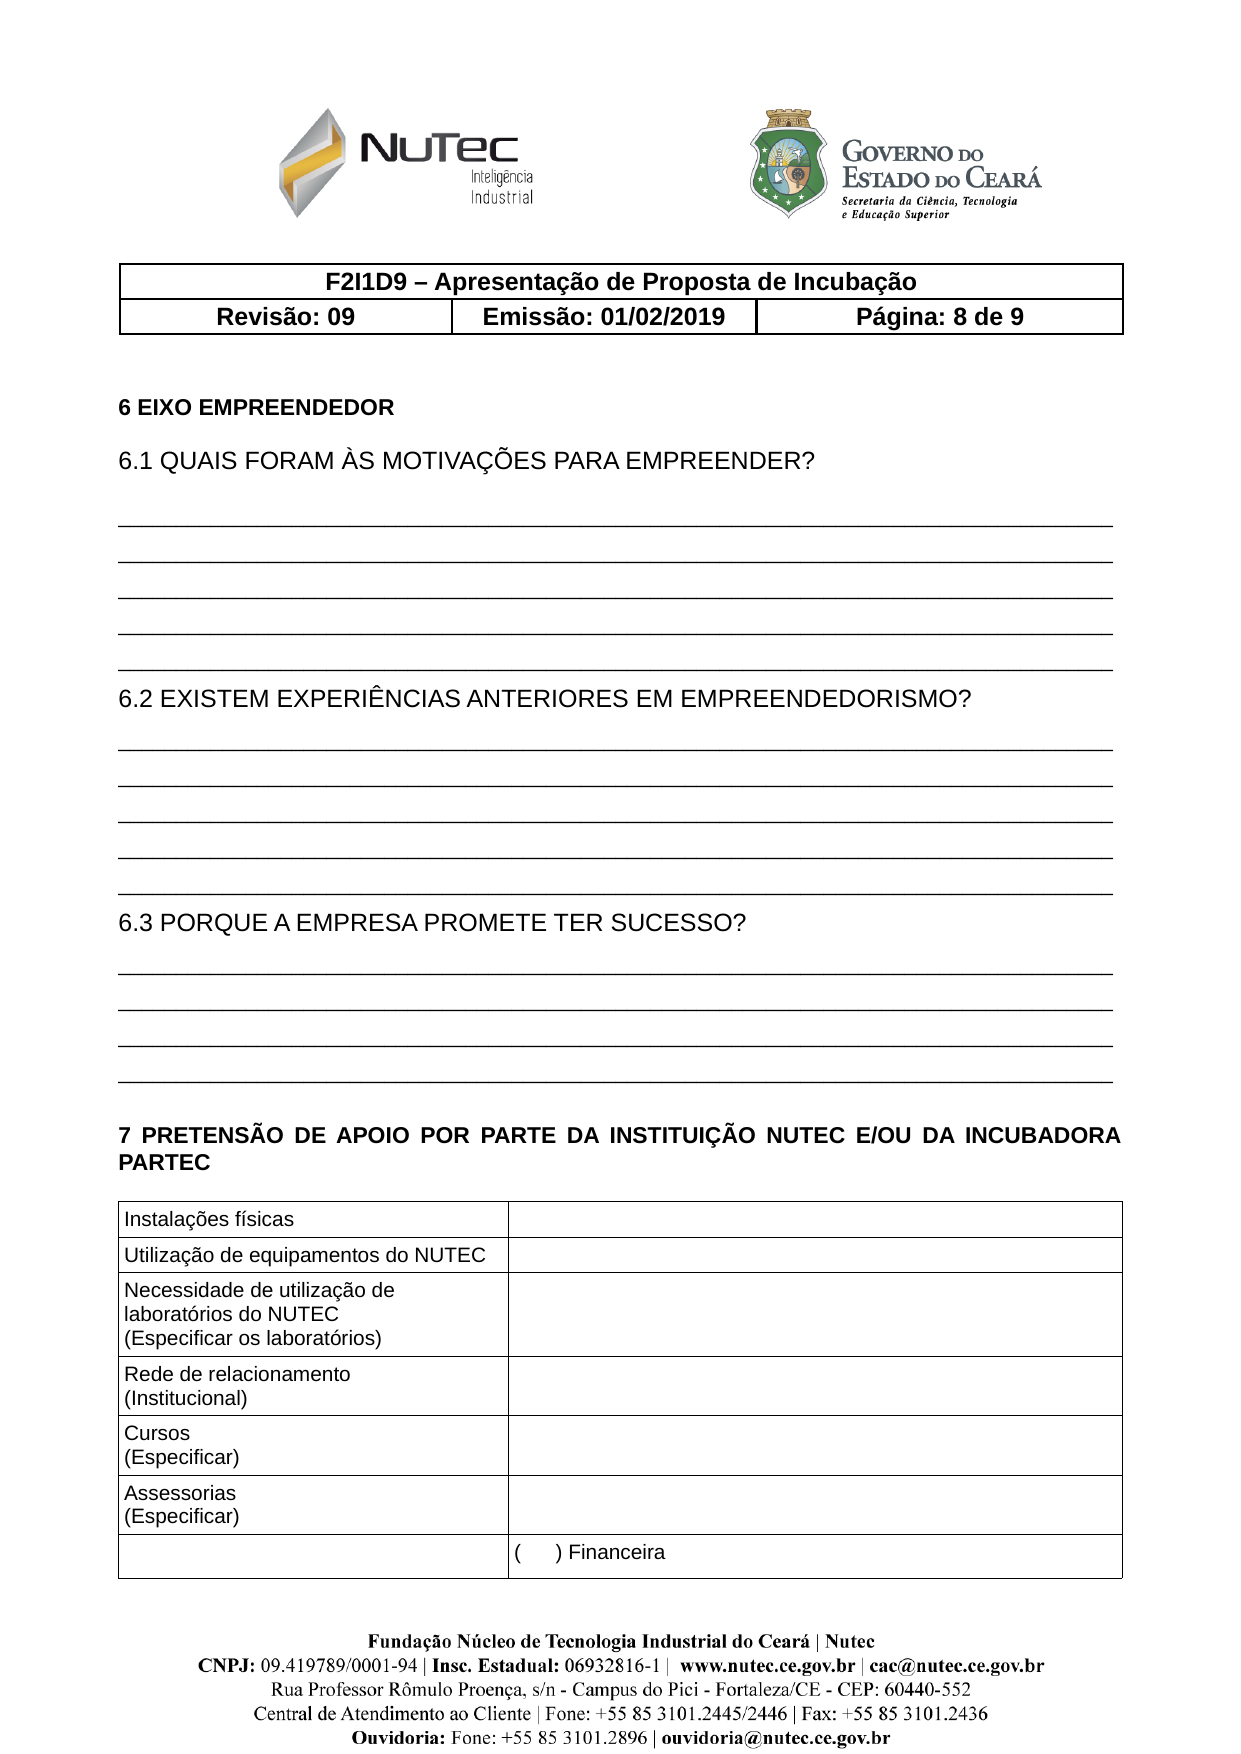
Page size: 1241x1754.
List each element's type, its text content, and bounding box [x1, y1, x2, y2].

table_cell [509, 1273, 1122, 1356]
table_cell [119, 1535, 508, 1577]
text ______________________________________________________________________________________ [118, 648, 1122, 672]
table_cell Necessidade de utilização de laboratórios do NUTEC (Especificar os laboratórios) [119, 1273, 508, 1356]
table_cell Assessorias (Especificar) [119, 1476, 508, 1534]
table_cell [509, 1476, 1122, 1534]
table_cell Cursos (Especificar) [119, 1416, 508, 1474]
text 6.3 PORQUE A EMPRESA PROMETE TER SUCESSO? [118, 908, 1122, 936]
text 6.1 QUAIS FORAM ÀS MOTIVAÇÕES PARA EMPREENDER? [118, 446, 1122, 475]
table_cell ( ) Financeira [509, 1535, 1122, 1577]
picture [168, 106, 1130, 236]
table_cell [509, 1238, 1122, 1272]
text 6.2 EXISTEM EXPERIÊNCIAS ANTERIORES EM EMPREENDEDORISMO? [118, 683, 1122, 712]
table_header Instalações físicas [119, 1202, 508, 1237]
text ________________________________________________________________________________________________________________________________________________________________________________________________________________________________________________________________________________________________________________________________________________________ [118, 952, 1122, 1084]
picture [154, 1622, 1087, 1754]
text ________________________________________________________________________________________________________________________________________________________________________________________________________________________________________________________________________________________________________________________________________________________ [118, 504, 1122, 636]
text ______________________________________________________________________________________________________________________________________________________________________________________________________________________________________________________________________________________________________________________________________________________________________________________________________________________________________________ [118, 728, 1122, 896]
table_cell [509, 1416, 1122, 1474]
text 6 EIXO EMPREENDEDOR [118, 394, 1122, 420]
table_cell [509, 1357, 1122, 1415]
table_cell Rede de relacionamento (Institucional) [119, 1357, 508, 1415]
text 7 PRETENSÃO DE APOIO POR PARTE DA INSTITUIÇÃO NUTEC E/OU DA INCUBADORA PARTEC [118, 1122, 1122, 1175]
table_cell Utilização de equipamentos do NUTEC [119, 1238, 508, 1272]
table_header [509, 1202, 1122, 1237]
